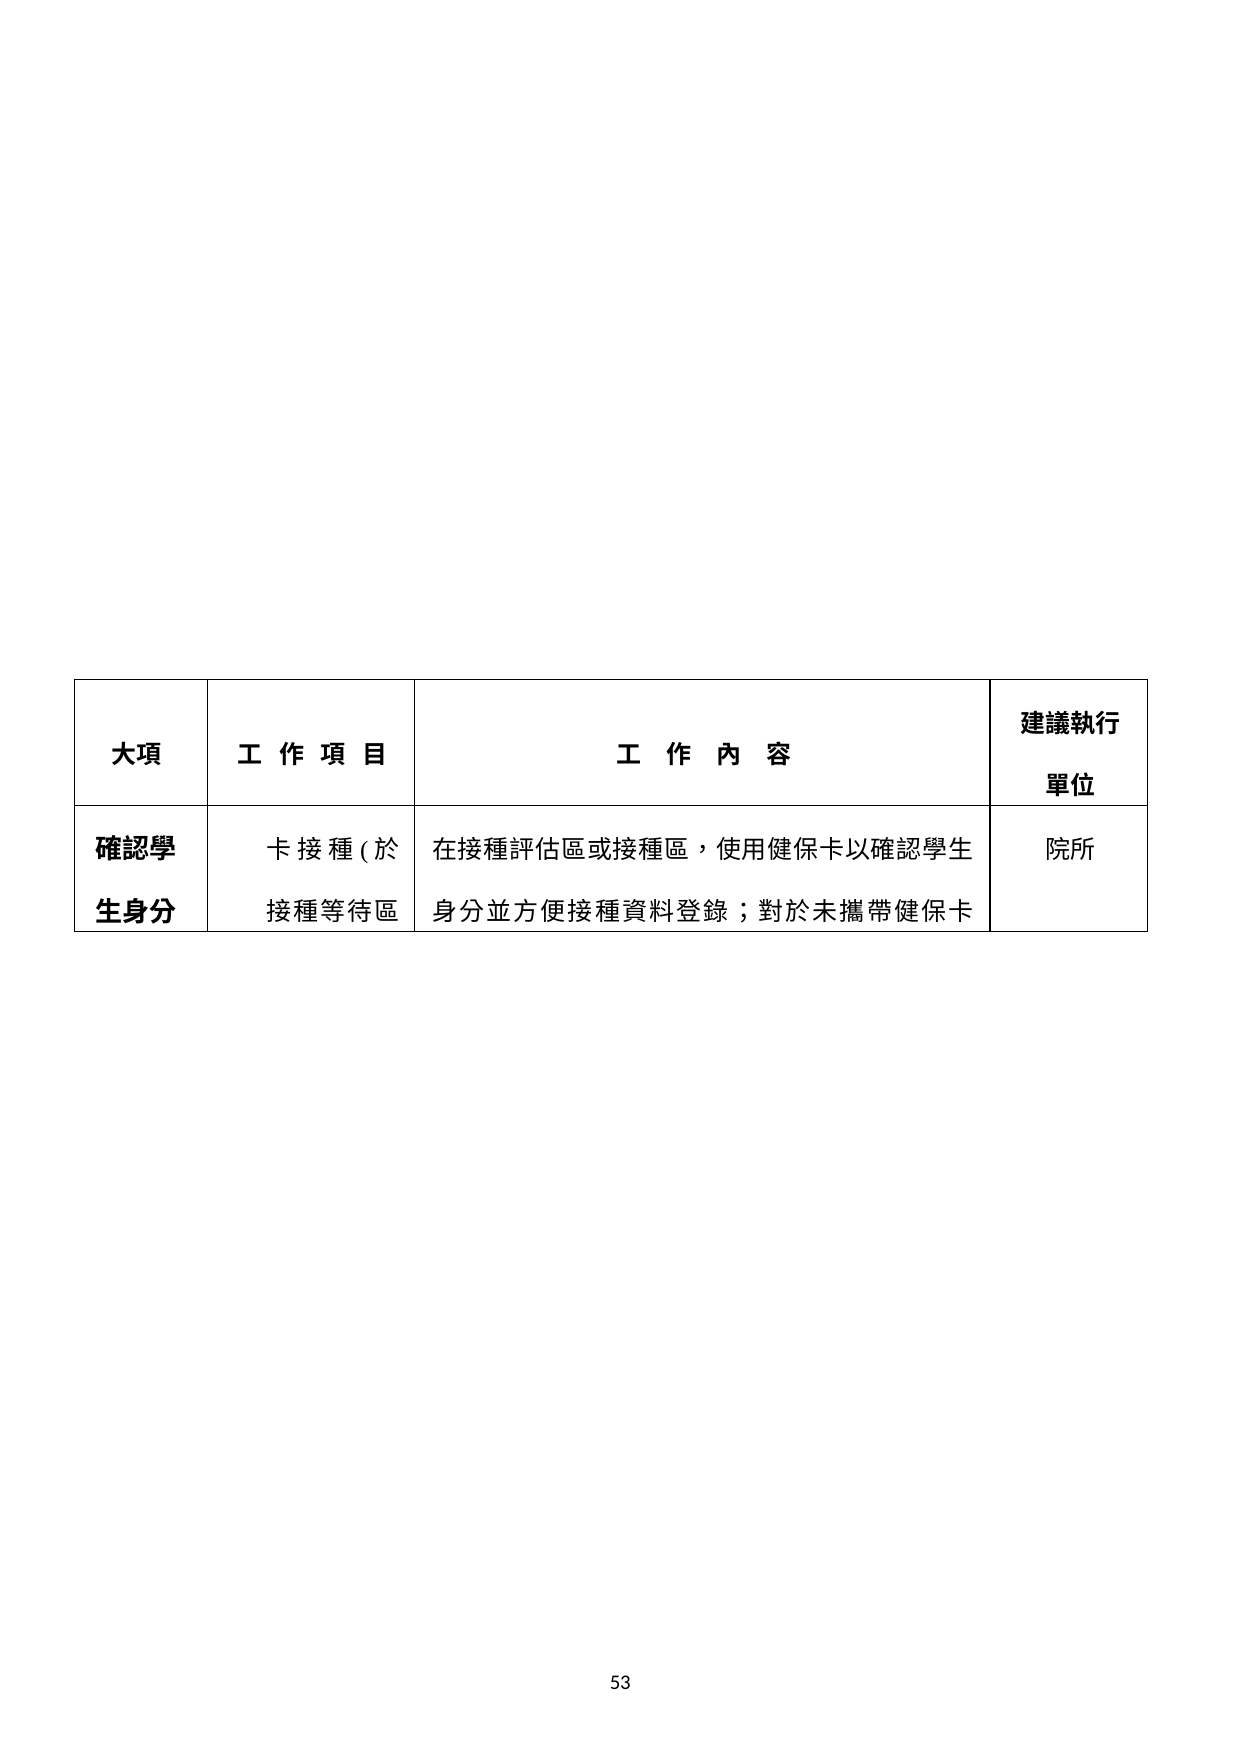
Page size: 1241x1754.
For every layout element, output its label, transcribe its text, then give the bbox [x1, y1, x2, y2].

table_header 建議執行單位 [991, 680, 1147, 804]
table_cell 學生持健保卡接種(於接種等待區執行) [208, 806, 414, 931]
table_cell 確認學生身分 [75, 806, 207, 931]
table_cell 院所 [991, 806, 1147, 931]
table_cell 在接種評估區或接種區，使用健保卡以確認學生身分並方便接種資料登錄；對於未攜帶健保卡 [415, 806, 989, 931]
table_header 大項 [75, 680, 207, 804]
table_header 工作項目 [208, 680, 414, 804]
table_header 工作內容 [415, 680, 989, 804]
